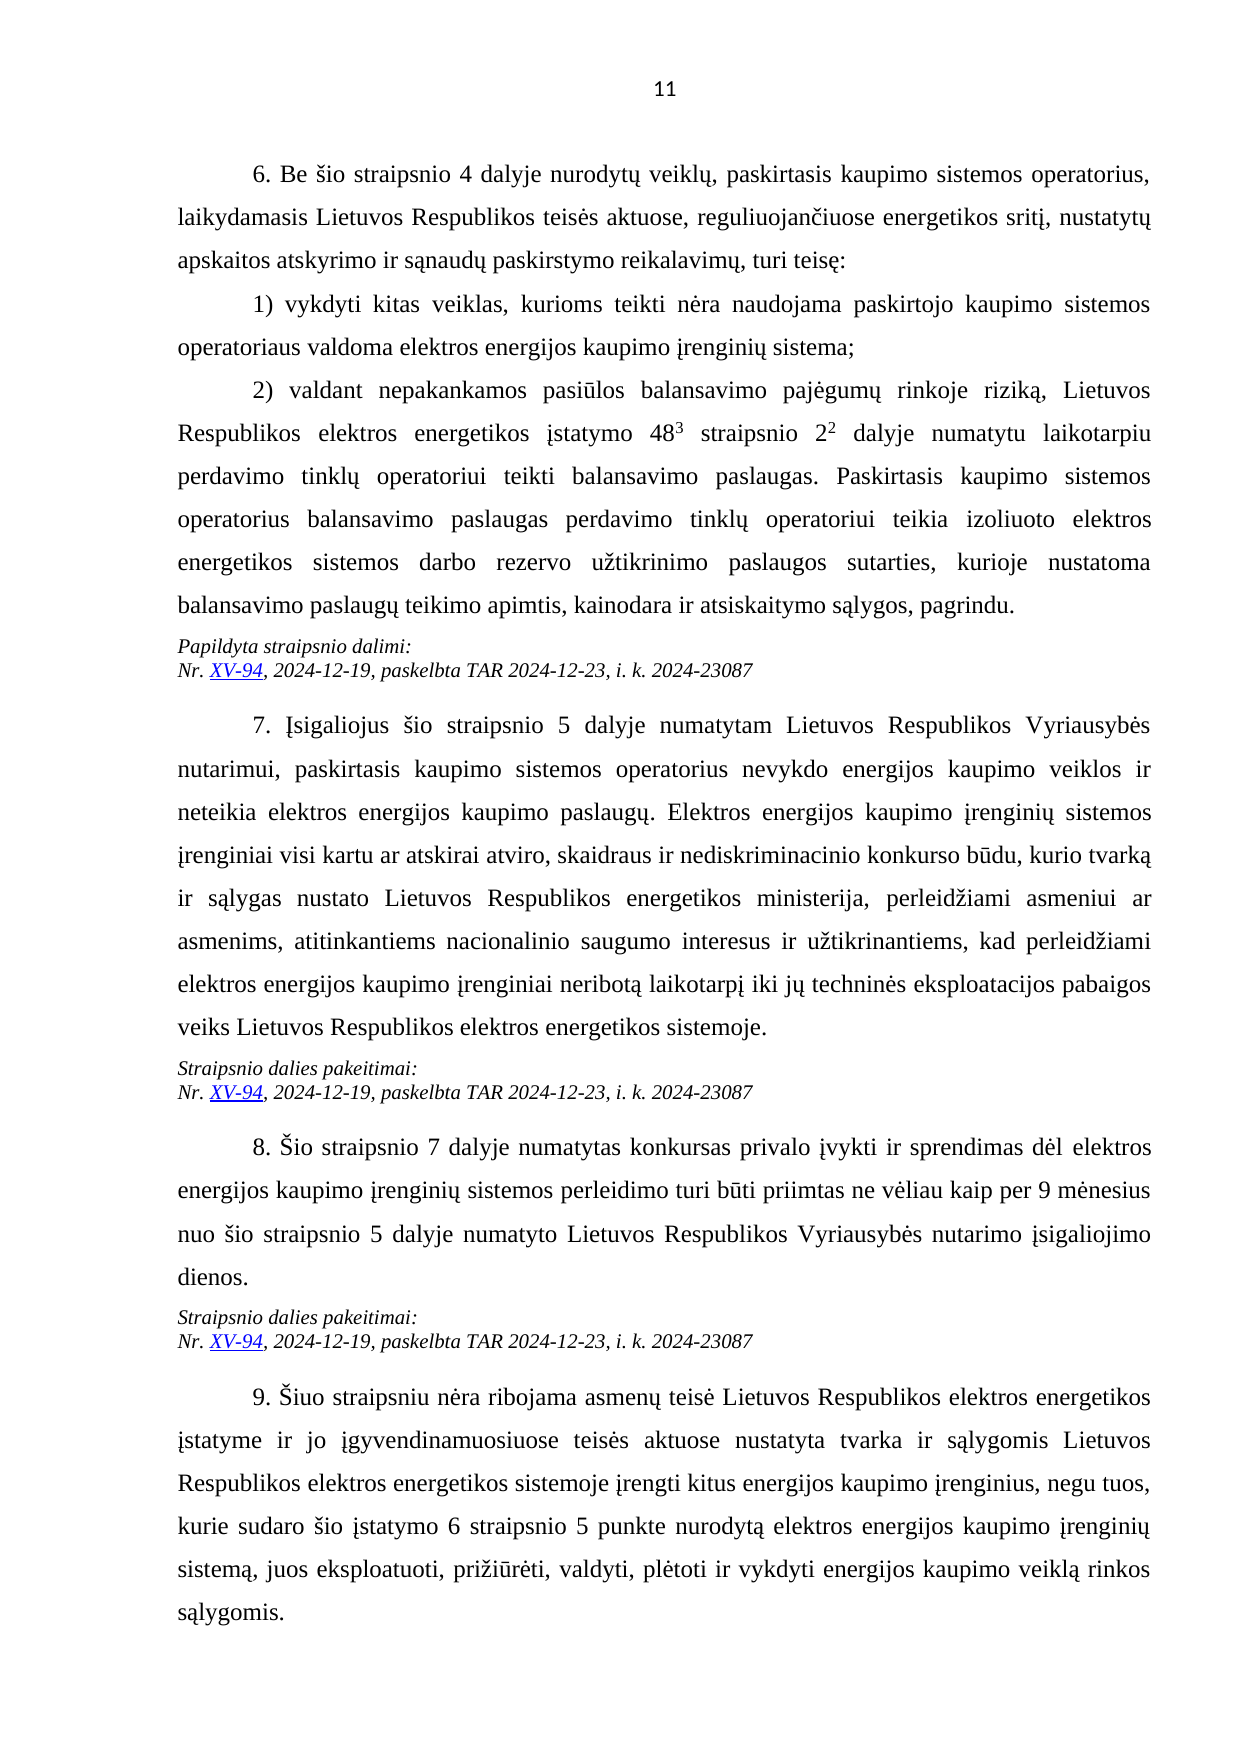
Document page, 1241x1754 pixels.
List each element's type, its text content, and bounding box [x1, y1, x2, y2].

text Nr. XV-94, 2024-12-19, paskelbta TAR 2024-12-23, i. k. 2024-23087 [177, 658, 1152, 682]
text 2) valdant nepakankamos pasiūlos balansavimo pajėgumų rinkoje riziką, Lietuvos Respublikos elektros energetikos įstatymo 483 straipsnio 22 dalyje numatytu laikotarpiu perdavimo tinklų operatoriui teikti balansavimo paslaugas. Paskirtasis kaupimo sistemos operatorius balansavimo paslaugas perdavimo tinklų operatoriui teikia izoliuoto elektros energetikos sistemos darbo rezervo užtikrinimo paslaugos sutarties, kurioje nustatoma balansavimo paslaugų teikimo apimtis, kainodara ir atsiskaitymo sąlygos, pagrindu. [177, 375, 1152, 619]
text 7. Įsigaliojus šio straipsnio 5 dalyje numatytam Lietuvos Respublikos Vyriausybės nutarimui, paskirtasis kaupimo sistemos operatorius nevykdo energijos kaupimo veiklos ir neteikia elektros energijos kaupimo paslaugų. Elektros energijos kaupimo įrenginių sistemos įrenginiai visi kartu ar atskirai atviro, skaidraus ir nediskriminacinio konkurso būdu, kurio tvarką ir sąlygas nustato Lietuvos Respublikos energetikos ministerija, perleidžiami asmeniui ar asmenims, atitinkantiems nacionalinio saugumo interesus ir užtikrinantiems, kad perleidžiami elektros energijos kaupimo įrenginiai neribotą laikotarpį iki jų techninės eksploatacijos pabaigos veiks Lietuvos Respublikos elektros energetikos sistemoje. [177, 711, 1152, 1041]
text 9. Šiuo straipsniu nėra ribojama asmenų teisė Lietuvos Respublikos elektros energetikos įstatyme ir jo įgyvendinamuosiuose teisės aktuose nustatyta tvarka ir sąlygomis Lietuvos Respublikos elektros energetikos sistemoje įrengti kitus energijos kaupimo įrenginius, negu tuos, kurie sudaro šio įstatymo 6 straipsnio 5 punkte nurodytą elektros energijos kaupimo įrenginių sistemą, juos eksploatuoti, prižiūrėti, valdyti, plėtoti ir vykdyti energijos kaupimo veiklą rinkos sąlygomis. [177, 1382, 1152, 1626]
text Nr. XV-94, 2024-12-19, paskelbta TAR 2024-12-23, i. k. 2024-23087 [177, 1080, 1152, 1104]
text Straipsnio dalies pakeitimai: [177, 1305, 1152, 1329]
text Papildyta straipsnio dalimi: [177, 634, 1152, 658]
text 6. Be šio straipsnio 4 dalyje nurodytų veiklų, paskirtasis kaupimo sistemos operatorius, laikydamasis Lietuvos Respublikos teisės aktuose, reguliuojančiuose energetikos sritį, nustatytų apskaitos atskyrimo ir sąnaudų paskirstymo reikalavimų, turi teisę: [177, 159, 1152, 274]
text 8. Šio straipsnio 7 dalyje numatytas konkursas privalo įvykti ir sprendimas dėl elektros energijos kaupimo įrenginių sistemos perleidimo turi būti priimtas ne vėliau kaip per 9 mėnesius nuo šio straipsnio 5 dalyje numatyto Lietuvos Respublikos Vyriausybės nutarimo įsigaliojimo dienos. [177, 1132, 1152, 1291]
text 1) vykdyti kitas veiklas, kurioms teikti nėra naudojama paskirtojo kaupimo sistemos operatoriaus valdoma elektros energijos kaupimo įrenginių sistema; [177, 289, 1152, 361]
text Nr. XV-94, 2024-12-19, paskelbta TAR 2024-12-23, i. k. 2024-23087 [177, 1329, 1152, 1353]
text Straipsnio dalies pakeitimai: [177, 1056, 1152, 1080]
